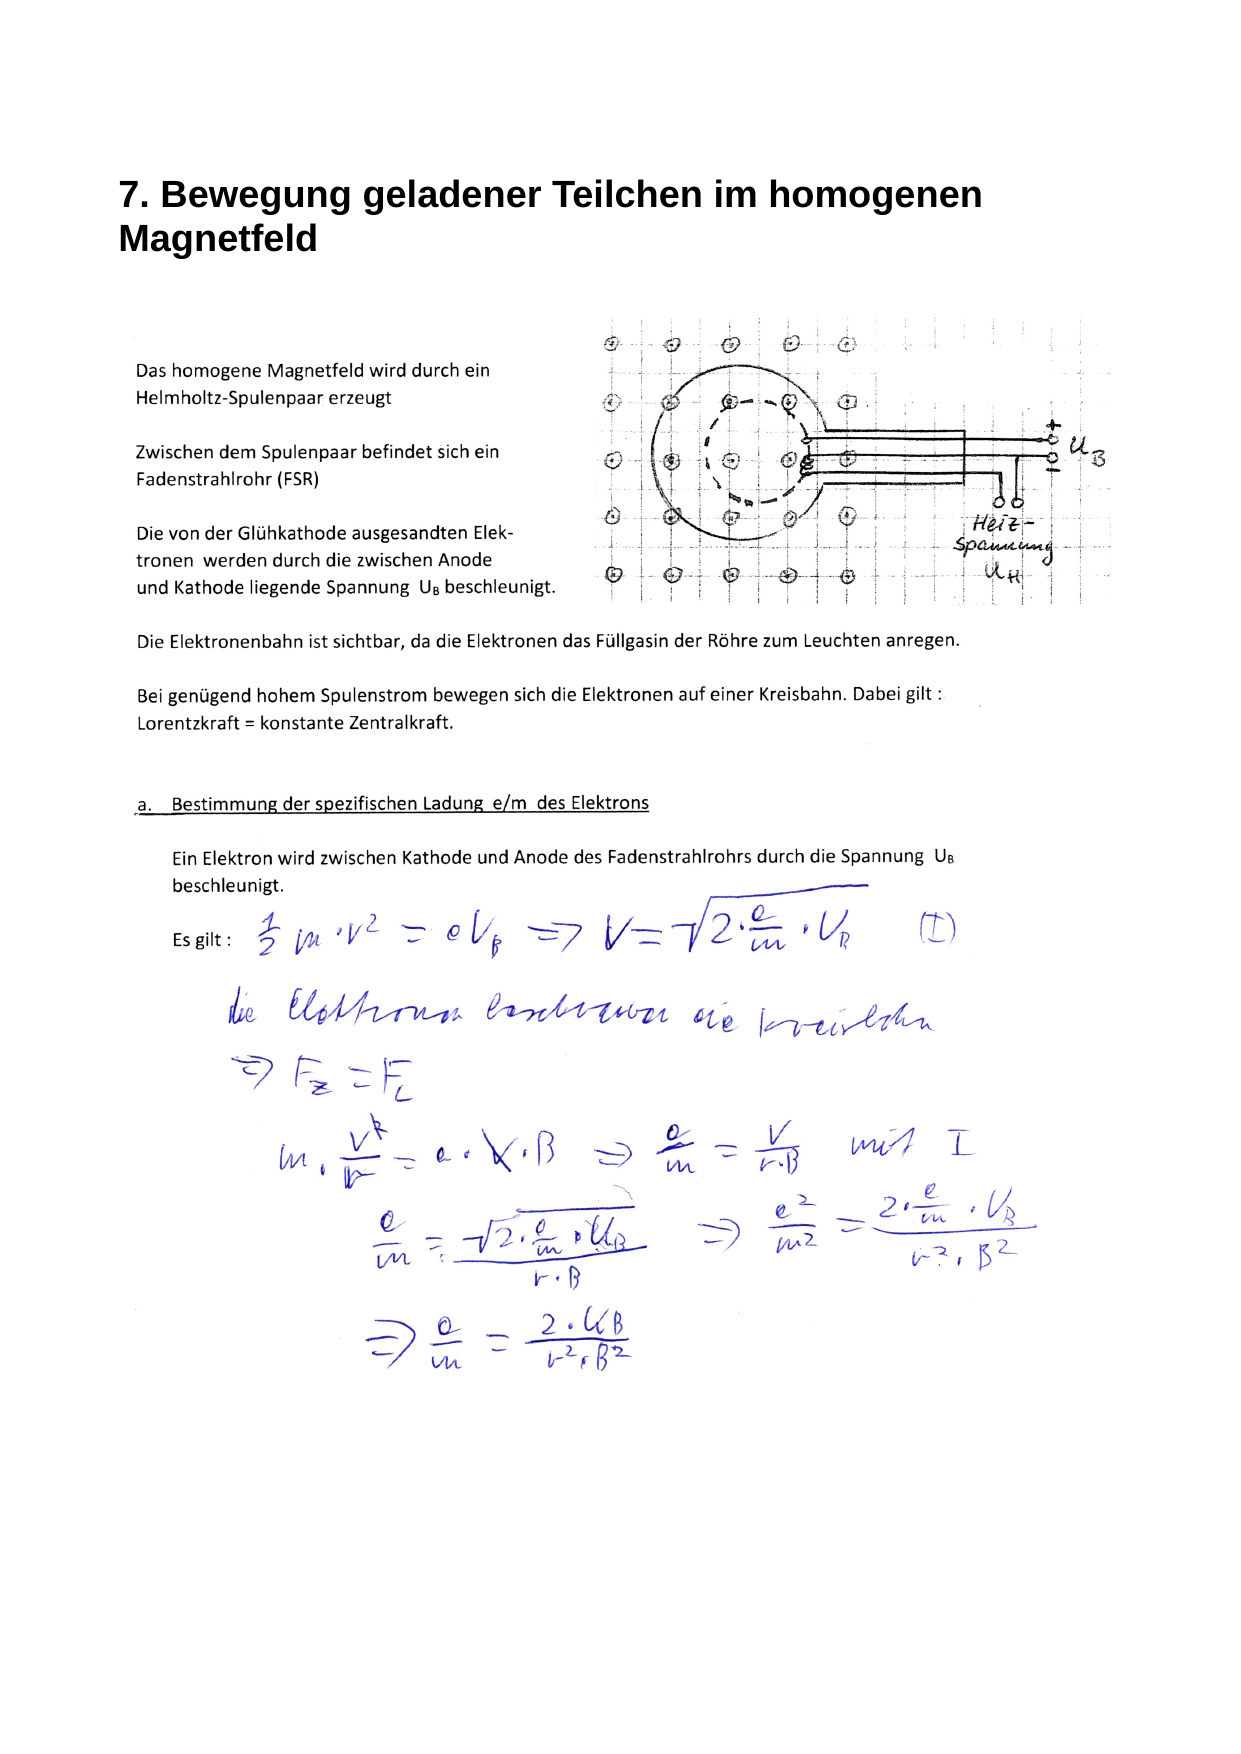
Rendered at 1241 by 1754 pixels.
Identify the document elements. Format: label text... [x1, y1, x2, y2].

subtitle 7. Bewegung geladener Teilchen im homogenen Magnetfeld [118, 172, 1122, 259]
picture [118, 300, 1123, 1382]
